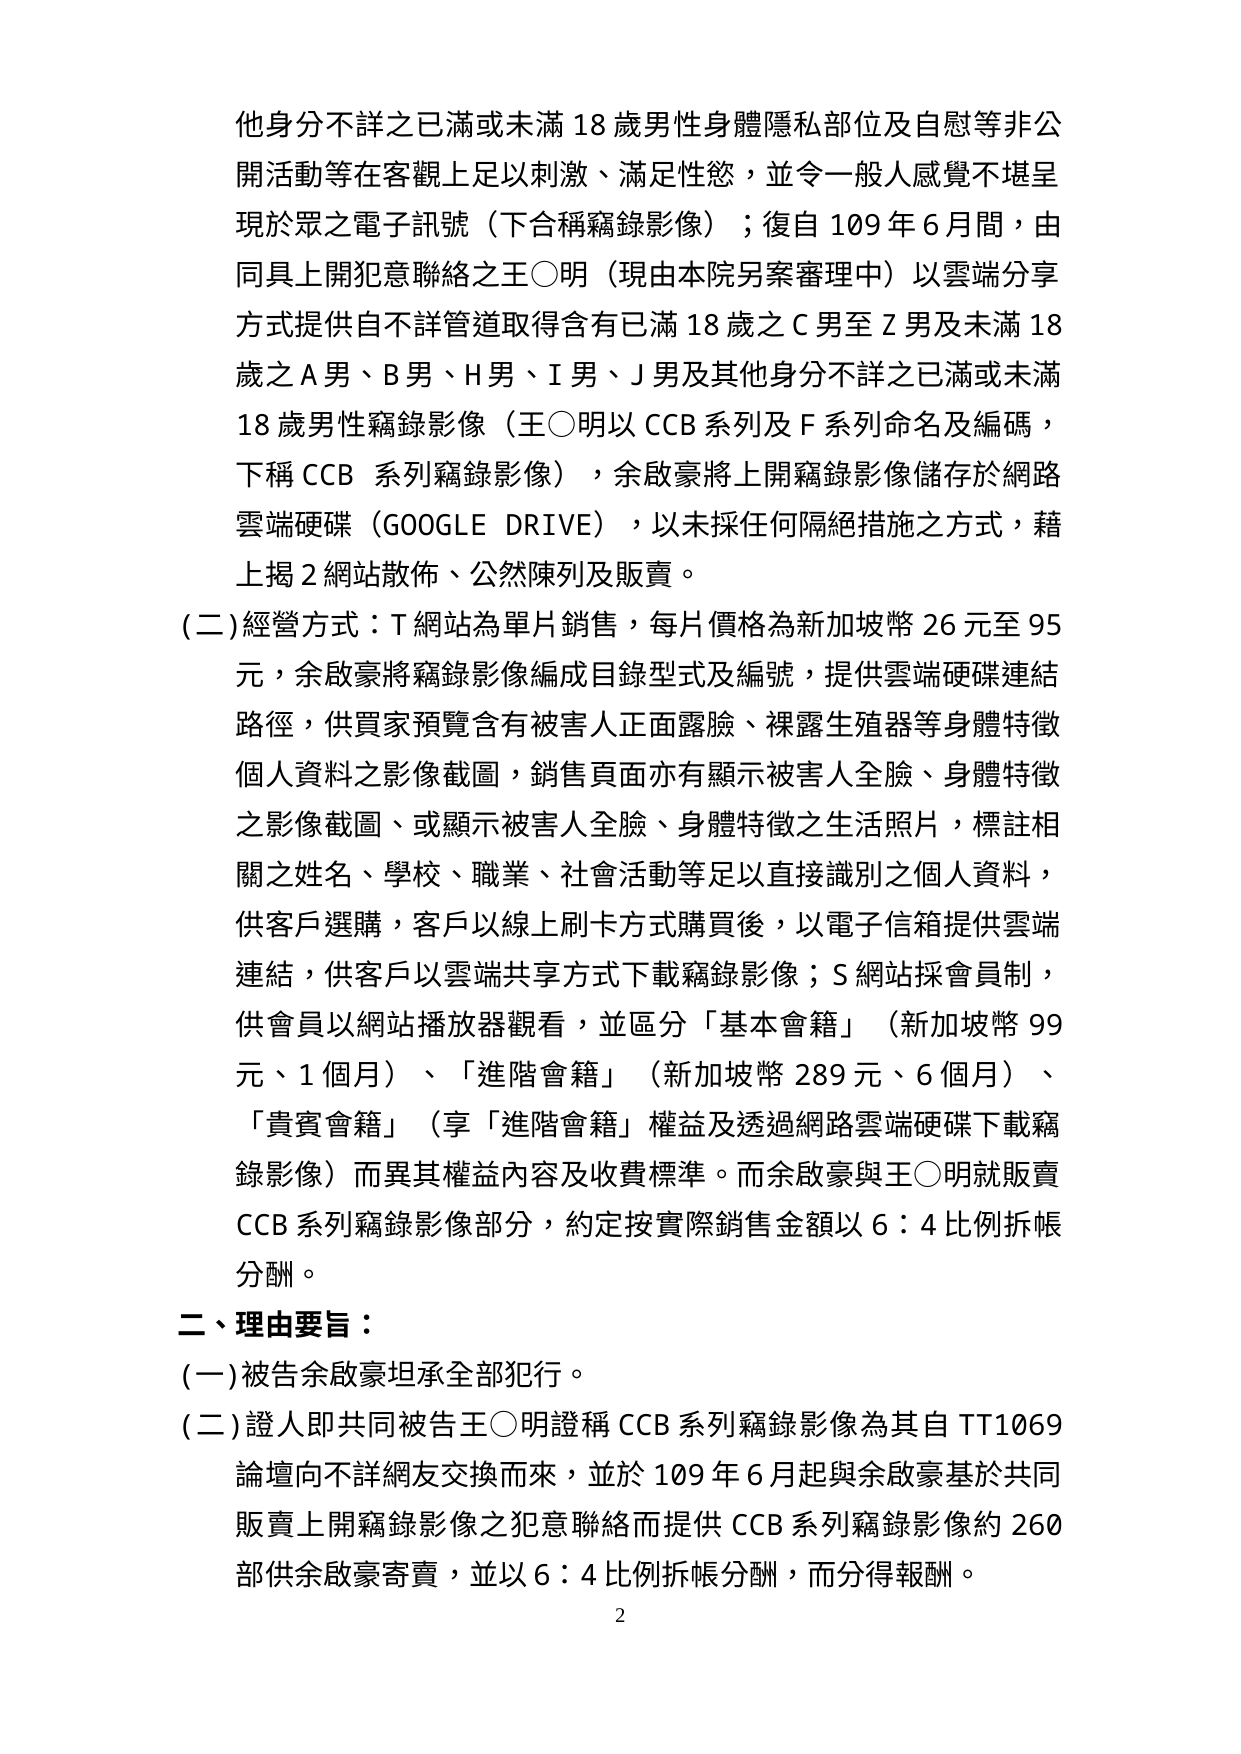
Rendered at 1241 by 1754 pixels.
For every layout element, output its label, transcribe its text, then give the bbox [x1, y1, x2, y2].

text 二、理由要旨： [177, 1296, 1063, 1346]
text (二)證人即共同被告王○明證稱CCB系列竊錄影像為其自TT1069論壇向不詳網友交換而來，並於109年6月起與余啟豪基於共同販賣上開竊錄影像之犯意聯絡而提供CCB系列竊錄影像約260部供余啟豪寄賣，並以6：4比例拆帳分酬，而分得報酬。 [177, 1396, 1063, 1596]
text (一)被告余啟豪坦承全部犯行。 [177, 1346, 1063, 1396]
text 他身分不詳之已滿或未滿18歲男性身體隱私部位及自慰等非公開活動等在客觀上足以刺激、滿足性慾，並令一般人感覺不堪呈現於眾之電子訊號（下合稱竊錄影像）；復自109年6月間，由同具上開犯意聯絡之王○明（現由本院另案審理中）以雲端分享方式提供自不詳管道取得含有已滿18歲之C男至Z男及未滿18歲之A男、B男、H男、I男、J男及其他身分不詳之已滿或未滿18歲男性竊錄影像（王○明以CCB系列及F系列命名及編碼，下稱CCB 系列竊錄影像），余啟豪將上開竊錄影像儲存於網路雲端硬碟（GOOGLE DRIVE），以未採任何隔絕措施之方式，藉上揭2網站散佈、公然陳列及販賣。 [177, 96, 1063, 596]
text (二)經營方式：T網站為單片銷售，每片價格為新加坡幣26元至95元，余啟豪將竊錄影像編成目錄型式及編號，提供雲端硬碟連結路徑，供買家預覽含有被害人正面露臉、裸露生殖器等身體特徵個人資料之影像截圖，銷售頁面亦有顯示被害人全臉、身體特徵之影像截圖、或顯示被害人全臉、身體特徵之生活照片，標註相關之姓名、學校、職業、社會活動等足以直接識別之個人資料，供客戶選購，客戶以線上刷卡方式購買後，以電子信箱提供雲端連結，供客戶以雲端共享方式下載竊錄影像；S網站採會員制，供會員以網站播放器觀看，並區分「基本會籍」（新加坡幣99元、1個月）、「進階會籍」（新加坡幣289元、6個月）、「貴賓會籍」（享「進階會籍」權益及透過網路雲端硬碟下載竊錄影像）而異其權益內容及收費標準。而余啟豪與王○明就販賣CCB系列竊錄影像部分，約定按實際銷售金額以6：4比例拆帳分酬。 [177, 596, 1063, 1296]
